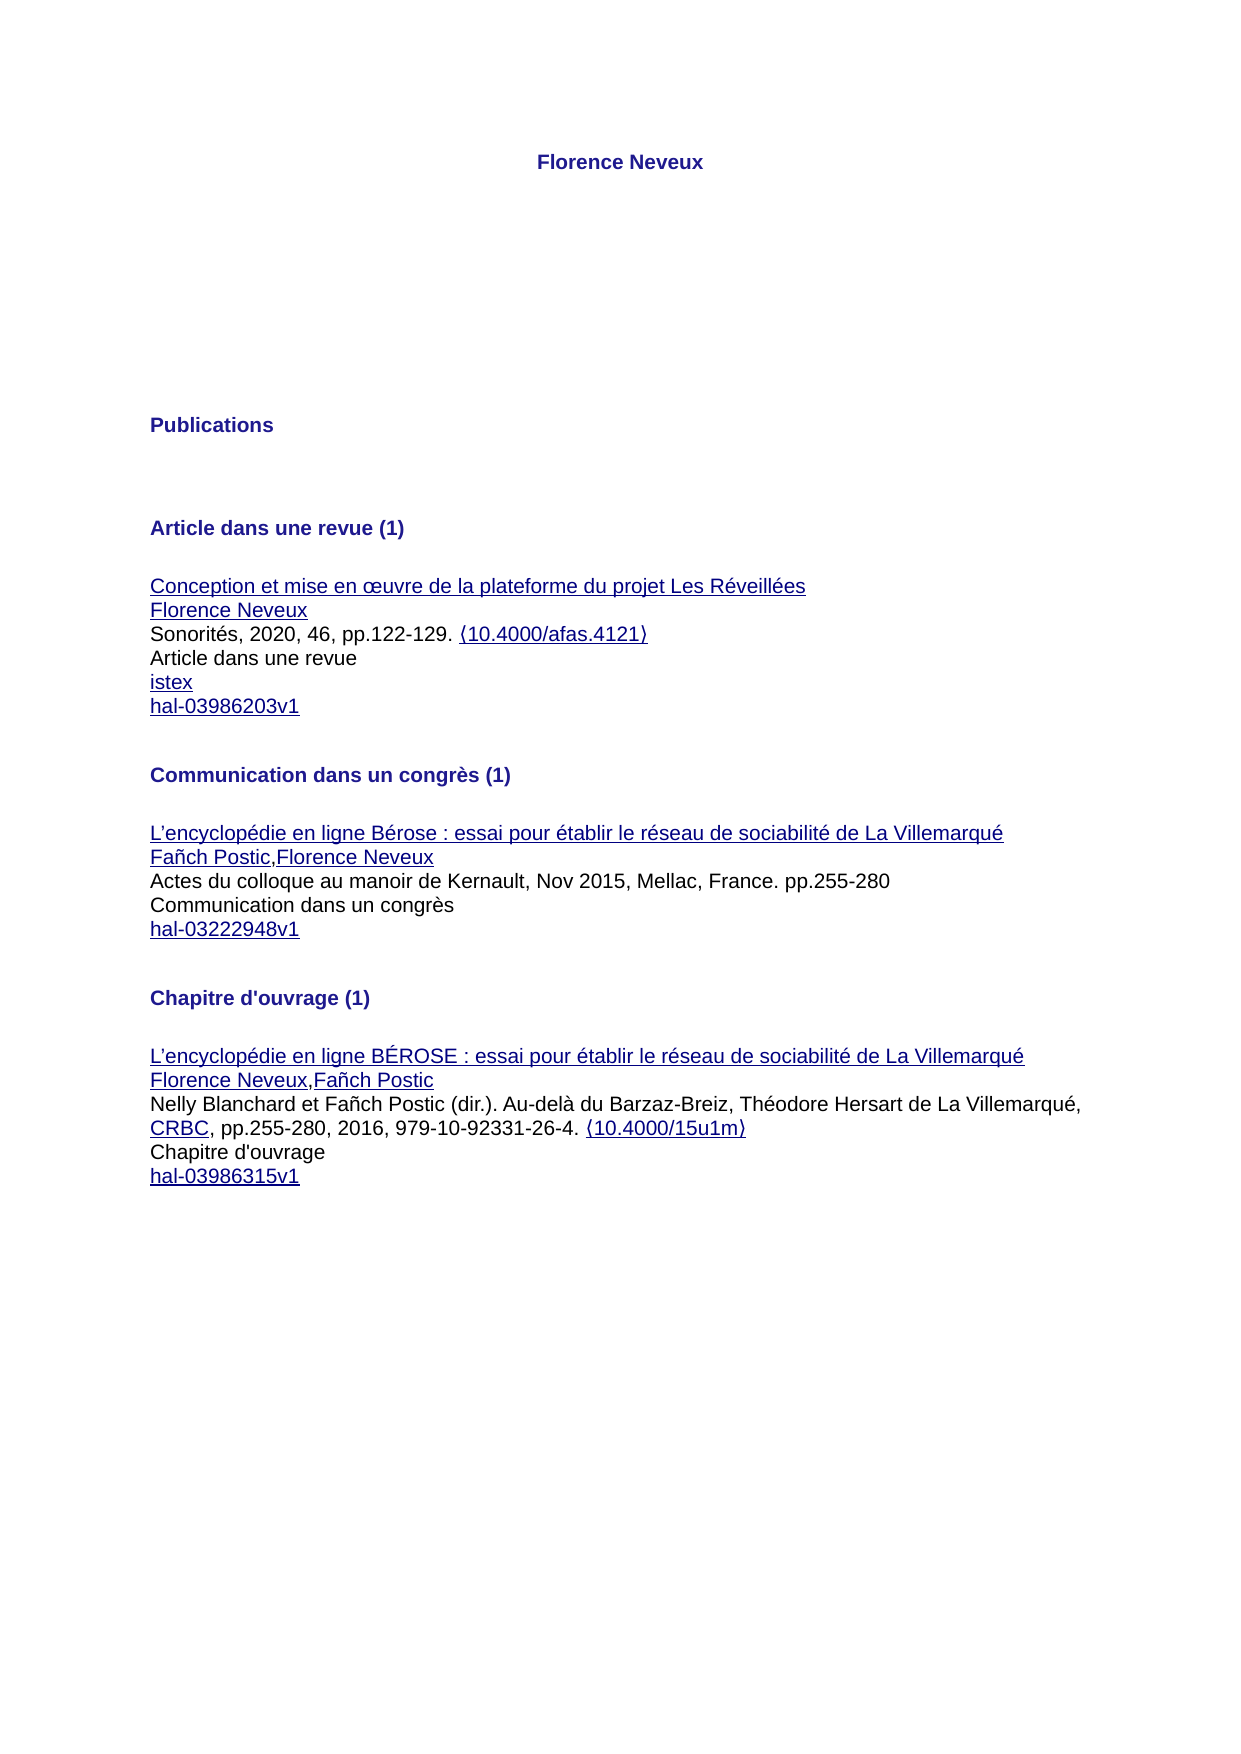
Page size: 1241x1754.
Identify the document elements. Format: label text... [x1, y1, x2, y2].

subtitle Florence Neveux [150, 150, 1090, 174]
subtitle Chapitre d'ouvrage (1) [150, 985, 1090, 1009]
subtitle Communication dans un congrès (1) [150, 762, 1090, 786]
table_header Conception et mise en œuvre de la plateforme du projet Les Réveillées Florence Neveux Sonorités, 2020, 46, pp.122-129. ⟨10.4000/afas.4121⟩ Article dans une revue istex hal-03986203v1 [150, 574, 1090, 718]
table_header L’encyclopédie en ligne Bérose : essai pour établir le réseau de sociabilité de La Villemarqué Fañch Postic,Florence Neveux Actes du colloque au manoir de Kernault, Nov 2015, Mellac, France. pp.255-280 Communication dans un congrès hal-03222948v1 [150, 821, 1090, 941]
table_header L’encyclopédie en ligne BÉROSE : essai pour établir le réseau de sociabilité de La Villemarqué Florence Neveux,Fañch Postic Nelly Blanchard et Fañch Postic (dir.). Au-delà du Barzaz-Breiz, Théodore Hersart de La Villemarqué, CRBC, pp.255-280, 2016, 979-10-92331-26-4. ⟨10.4000/15u1m⟩ Chapitre d'ouvrage hal-03986315v1 [150, 1044, 1090, 1187]
subtitle Publications [150, 412, 1090, 436]
subtitle Article dans une revue (1) [150, 516, 1090, 539]
